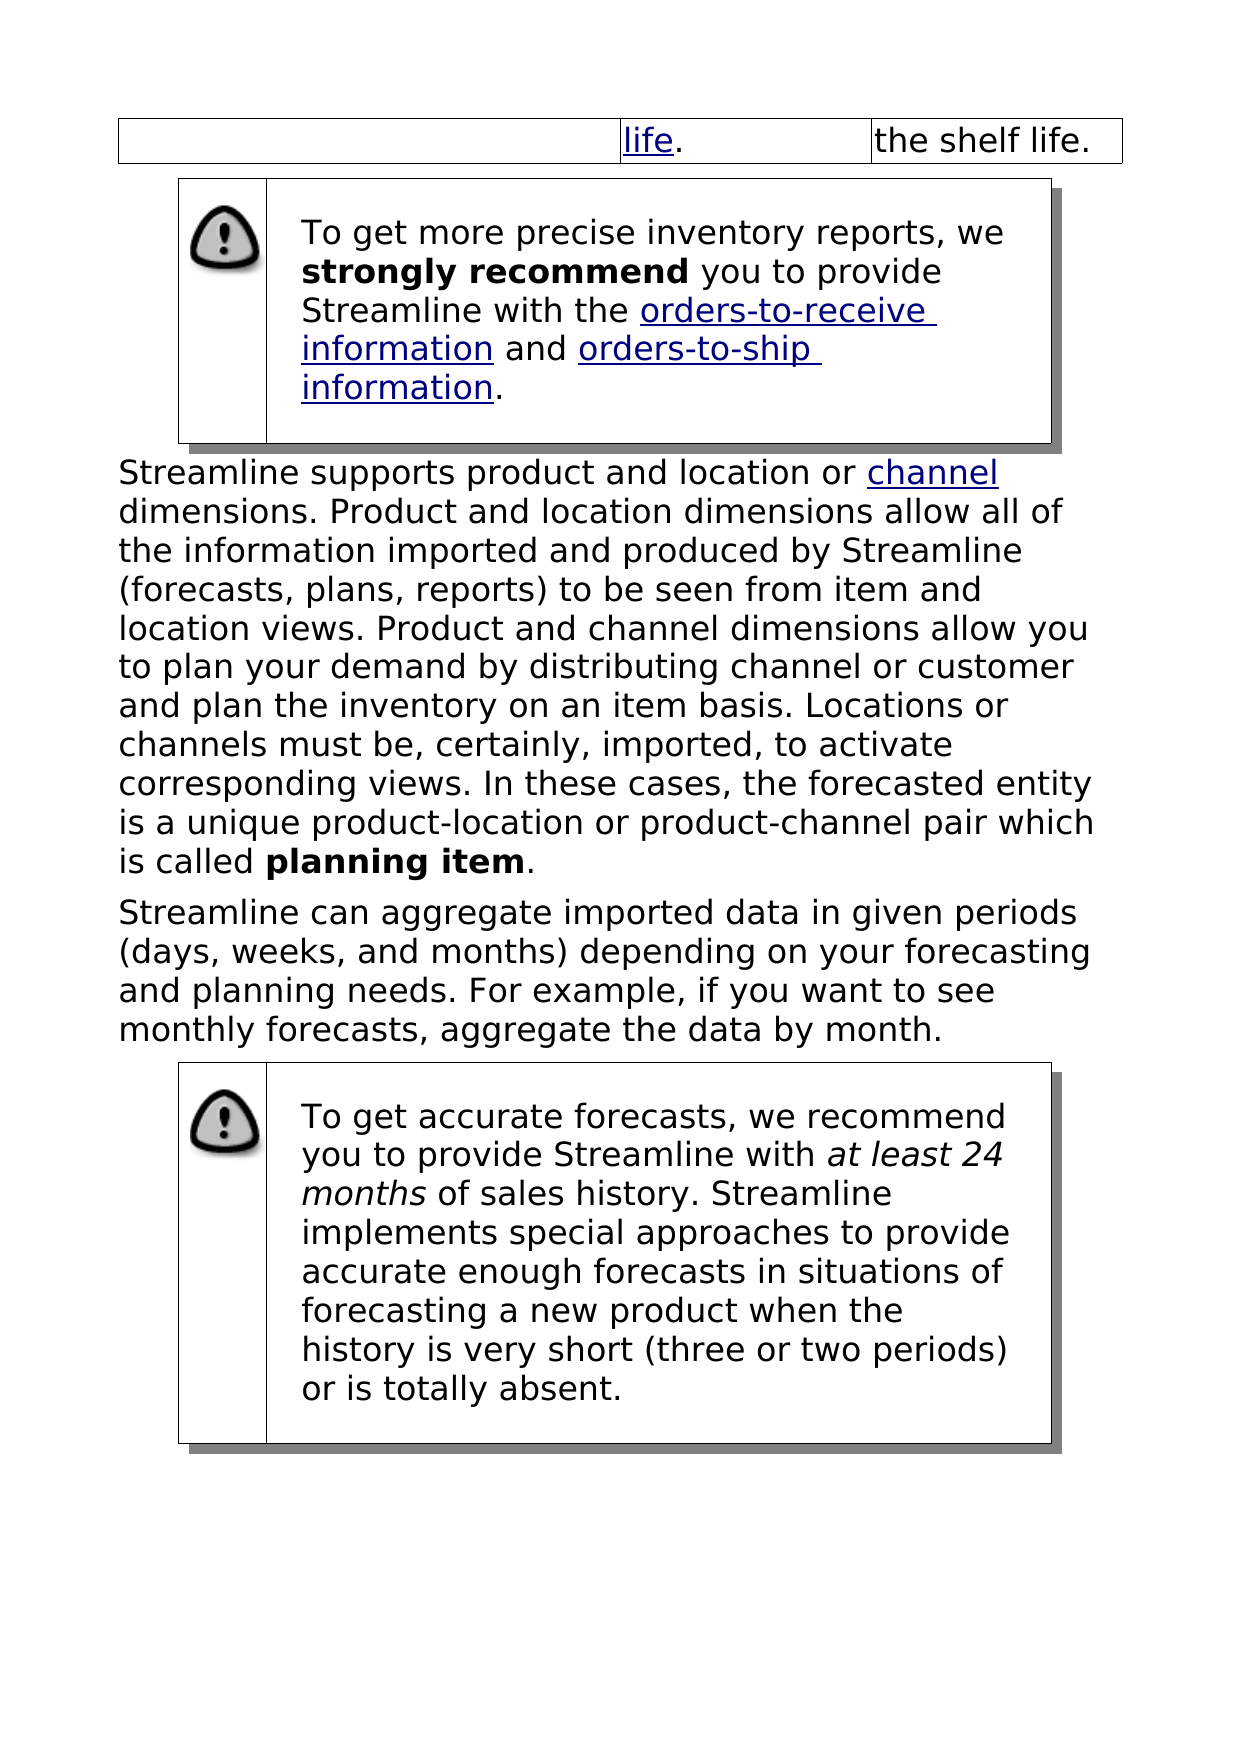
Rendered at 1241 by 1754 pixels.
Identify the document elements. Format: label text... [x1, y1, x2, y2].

picture [190, 201, 266, 277]
table_cell life. [621, 119, 871, 163]
table_header [179, 1063, 266, 1443]
picture [190, 1085, 266, 1161]
table_cell [119, 119, 620, 163]
text Streamline can aggregate imported data in given periods (days, weeks, and months) depending on your forecasting and planning needs. For example, if you want to see monthly forecasts, aggregate the data by month. [118, 894, 1122, 1049]
table_header To get accurate forecasts, we recommend you to provide Streamline with at least 24 months of sales history. Streamline implements special approaches to provide accurate enough forecasts in situations of forecasting a new product when the history is very short (three or two periods) or is totally absent. [267, 1063, 1051, 1443]
table_header [179, 179, 266, 443]
table_cell the shelf life. [872, 119, 1122, 163]
table_header To get more precise inventory reports, we strongly recommend you to provide Streamline with the orders-to-receive information and orders-to-ship information. [267, 179, 1051, 443]
text Streamline supports product and location or channel dimensions. Product and location dimensions allow all of the information imported and produced by Streamline (forecasts, plans, reports) to be seen from item and location views. Product and channel dimensions allow you to plan your demand by distributing channel or customer and plan the inventory on an item basis. Locations or channels must be, certainly, imported, to activate corresponding views. In these cases, the forecasted entity is a unique product-location or product-channel pair which is called planning item. [118, 454, 1122, 881]
